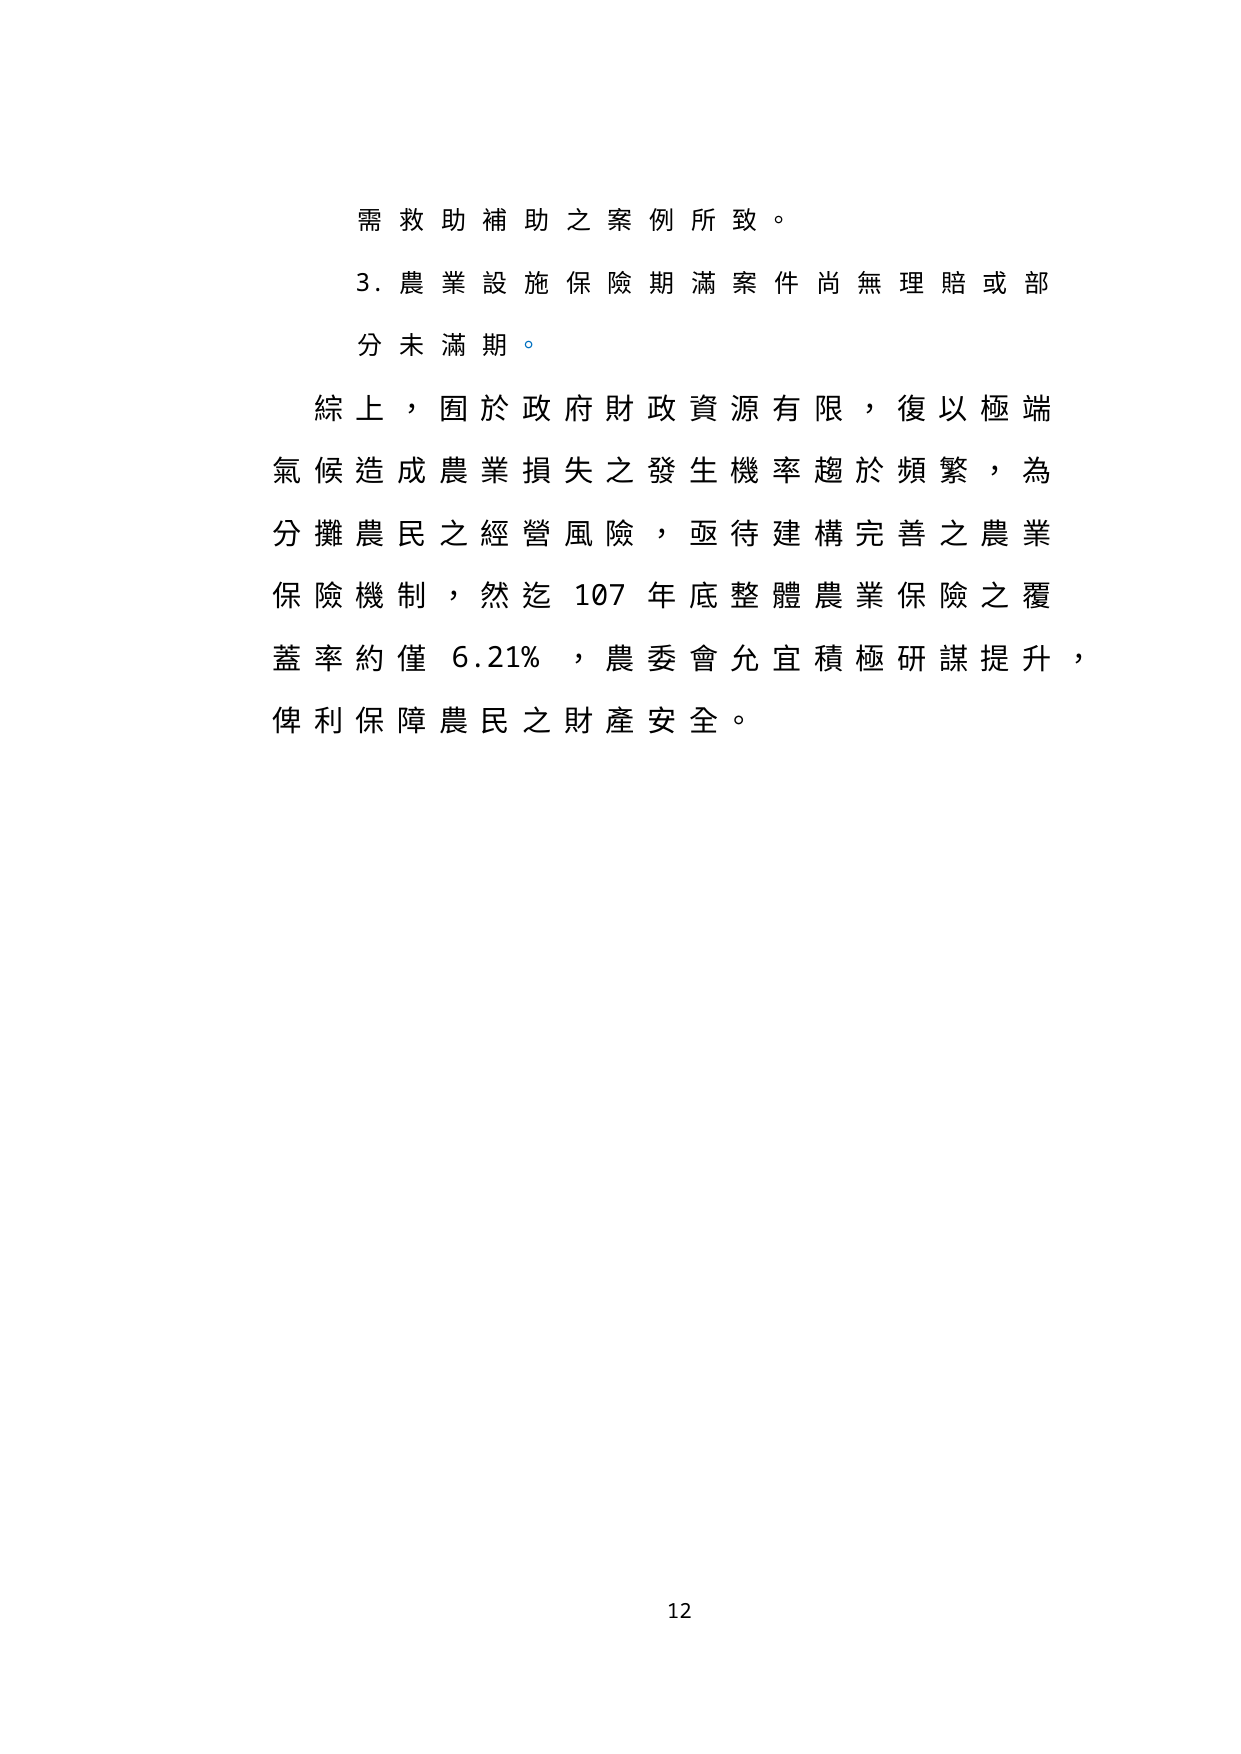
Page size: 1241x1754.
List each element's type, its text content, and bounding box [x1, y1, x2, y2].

text 2.表列農業設施僅指民間設施(包含農田、農業設施、畜禽設施及漁業設施)；漁產現金救助補助核定金額高於農業天然災害損失金額，依該會說明係因現金救助金額包含部分漁產於災後陸續發生需救助補助之案例所致。 [317, 177, 1058, 240]
text 綜上，囿於政府財政資源有限，復以極端氣候造成農業損失之發生機率趨於頻繁，為分攤農民之經營風險，亟待建構完善之農業保險機制，然迄107年底整體農業保險之覆蓋率約僅6.21%，農委會允宜積極研謀提升，俾利保障農民之財產安全。 [242, 365, 1058, 740]
text 3.農業設施保險期滿案件尚無理賠或部分未滿期。 [317, 240, 1058, 365]
